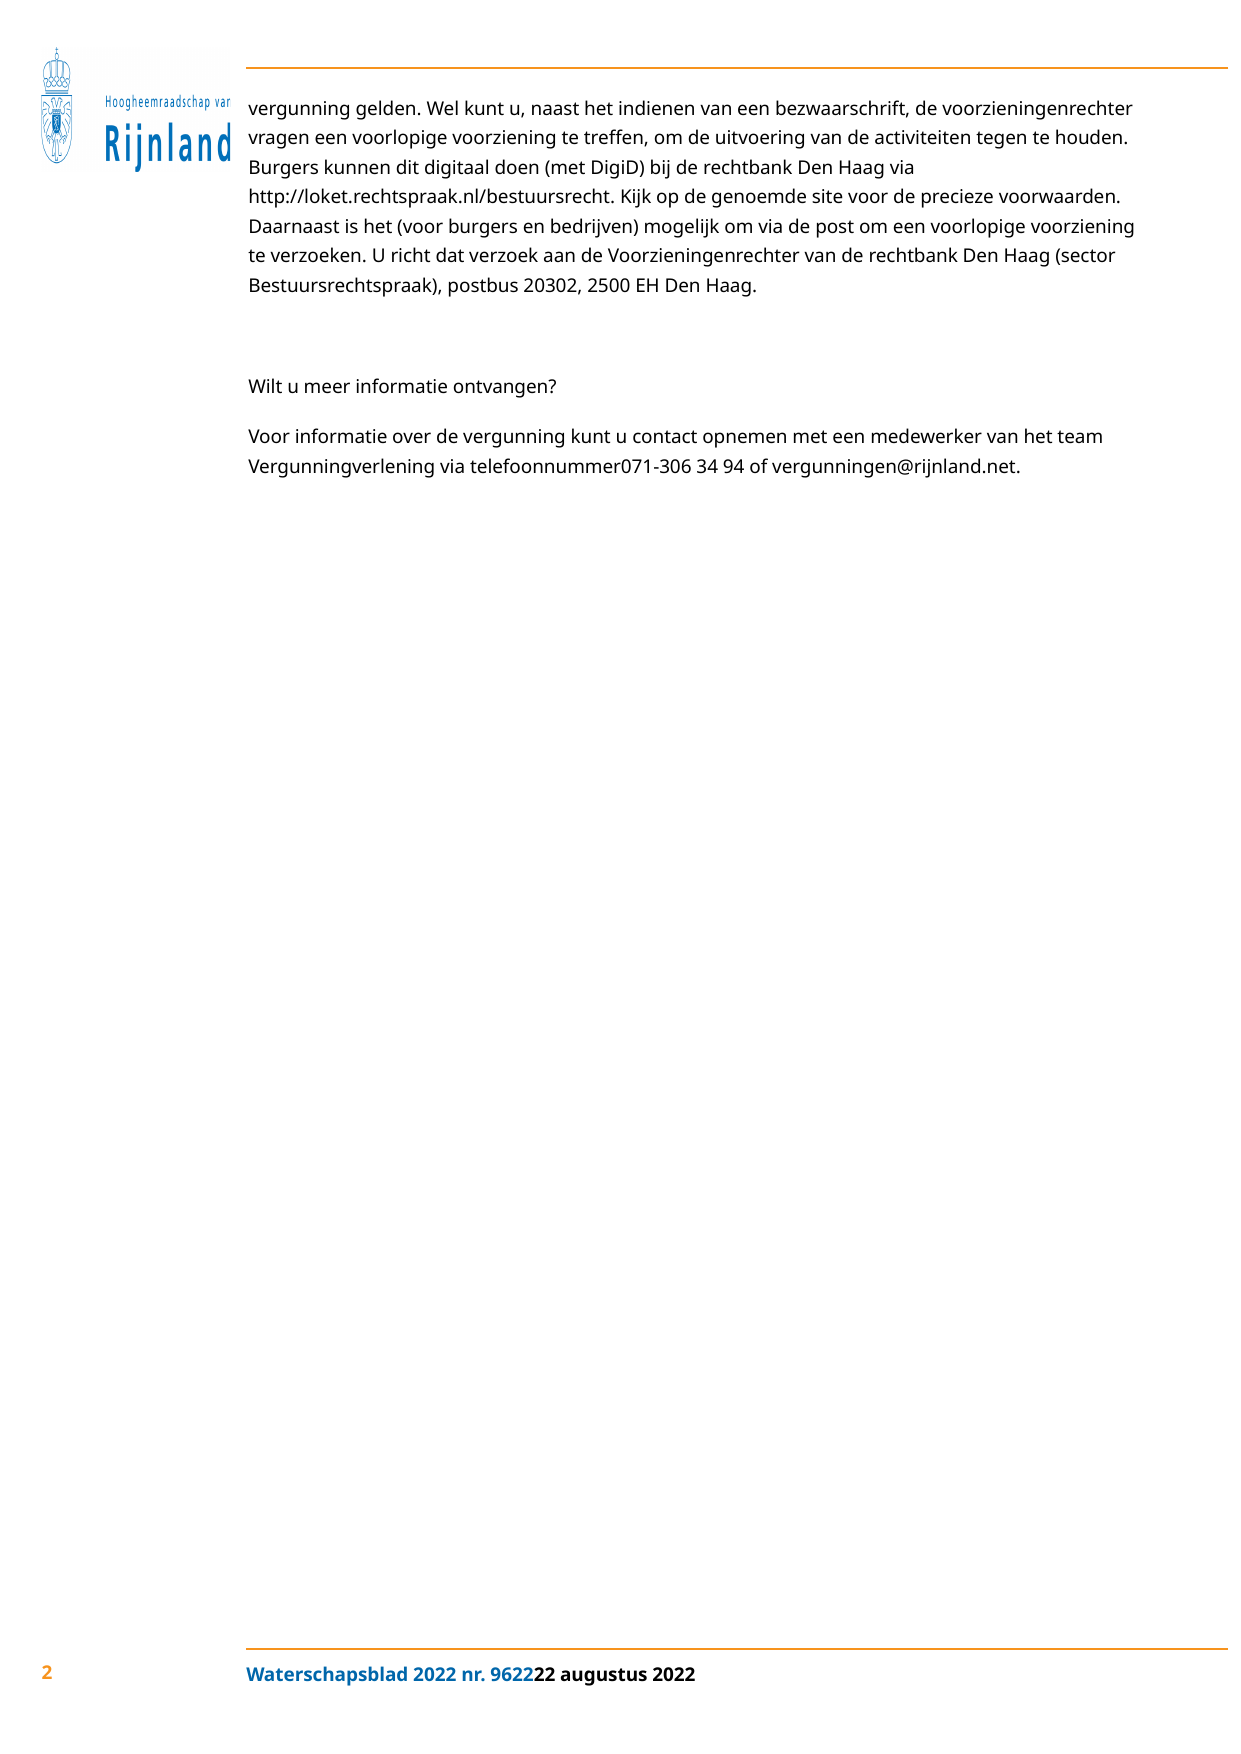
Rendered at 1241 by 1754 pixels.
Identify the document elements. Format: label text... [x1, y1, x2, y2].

picture [41, 47, 231, 172]
text Voor informatie over de vergunning kunt u contact opnemen met een medewerker van het team Vergunningverlening via telefoonnummer071-306 34 94 of vergunningen@rijnland.net. [248, 423, 1152, 479]
text vergunning gelden. Wel kunt u, naast het indienen van een bezwaarschrift, de voorzieningenrechter vragen een voorlopige voorziening te treffen, om de uitvoering van de activiteiten tegen te houden. Burgers kunnen dit digitaal doen (met DigiD) bij de rechtbank Den Haag via http://loket.rechtspraak.nl/bestuursrecht. Kijk op de genoemde site voor de precieze voorwaarden. Daarnaast is het (voor burgers en bedrijven) mogelijk om via de post om een voorlopige voorziening te verzoeken. U richt dat verzoek aan de Voorzieningenrechter van de rechtbank Den Haag (sector Bestuursrechtspraak), postbus 20302, 2500 EH Den Haag. [248, 95, 1152, 298]
text Wilt u meer informatie ontvangen? [248, 373, 1152, 399]
